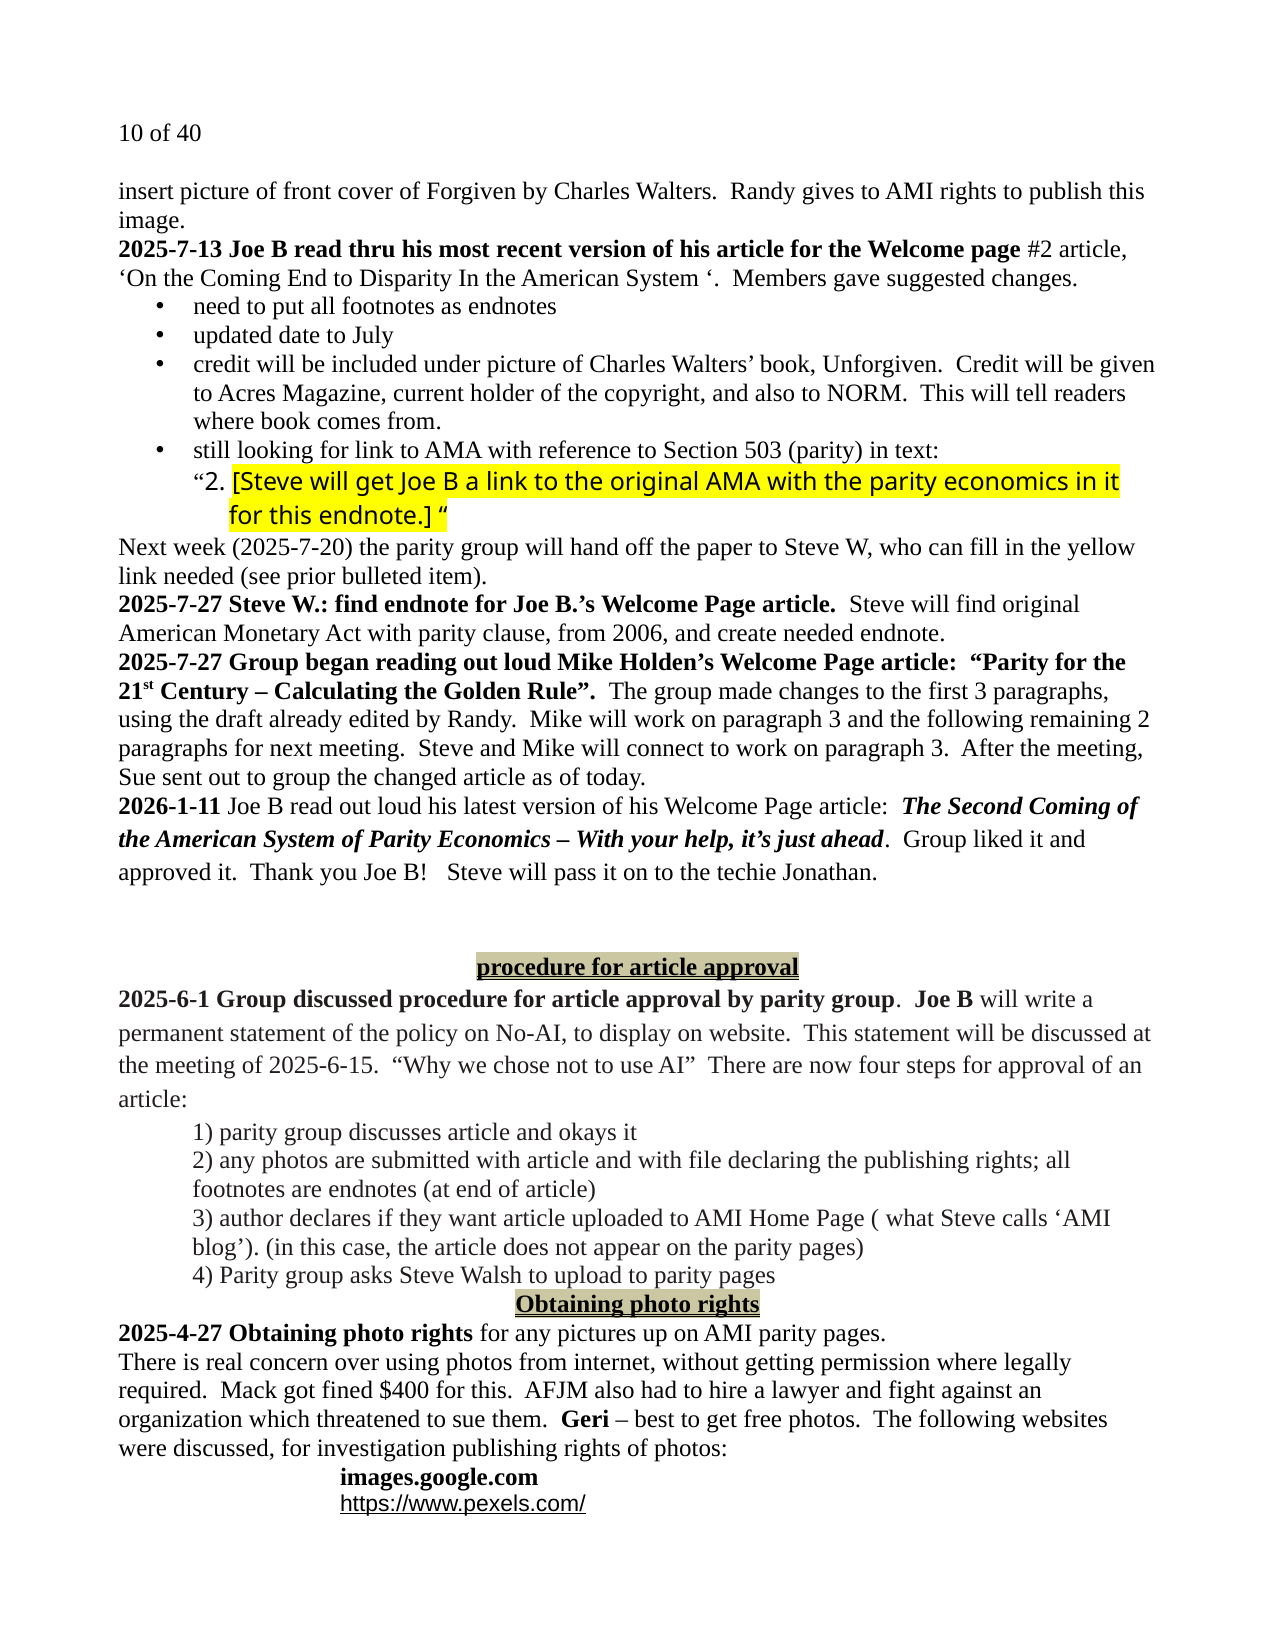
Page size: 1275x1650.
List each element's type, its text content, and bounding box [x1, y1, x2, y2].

list parity group discusses article and okays it [118, 1117, 1157, 1145]
list need to put all footnotes as endnotes [156, 291, 1157, 320]
text 2026-1-11 Joe B read out loud his latest version of his Welcome Page article: The Second Coming of the American System of Parity Economics – With your help, it’s just ahead. Group liked it and approved it. Thank you Joe B! Steve will pass it on to the techie Jonathan. [118, 791, 1157, 886]
list author declares if they want article uploaded to AMI Home Page ( what Steve calls ‘AMI blog’). (in this case, the article does not appear on the parity pages) [118, 1203, 1157, 1260]
list updated date to July [156, 320, 1157, 349]
list credit will be included under picture of Charles Walters’ book, Unforgiven. Credit will be given to Acres Magazine, current holder of the copyright, and also to NORM. This will tell readers where book comes from. [156, 349, 1157, 435]
text 2025-7-13 Joe B read thru his most recent version of his article for the Welcome page #2 article, ‘On the Coming End to Disparity In the American System ‘. Members gave suggested changes. [118, 234, 1157, 291]
list any photos are submitted with article and with file declaring the publishing rights; all footnotes are endnotes (at end of article) [118, 1145, 1157, 1203]
text 2025-7-27 Steve W.: find endnote for Joe B.’s Welcome Page article. Steve will find original American Monetary Act with parity clause, from 2006, and create needed endnote. [118, 589, 1157, 647]
list Parity group asks Steve Walsh to upload to parity pages [118, 1260, 1157, 1289]
list still looking for link to AMA with reference to Section 503 (parity) in text: [156, 435, 1157, 464]
text 2025-6-1 Group discussed procedure for article approval by parity group. Joe B will write a permanent statement of the policy on No-AI, to display on website. This statement will be discussed at the meeting of 2025-6-15. “Why we chose not to use AI” There are now four steps for approval of an article: [118, 984, 1157, 1112]
text images.google.com [340, 1462, 1157, 1490]
text for this endnote.] “ [118, 498, 1157, 532]
text https://www.pexels.com/ [340, 1490, 980, 1517]
text procedure for article approval [118, 952, 1157, 980]
text “2. [Steve will get Joe B a link to the original AMA with the parity economics in it [118, 464, 1157, 498]
text There is real concern over using photos from internet, without getting permission where legally required. Mack got fined $400 for this. AFJM also had to hire a lawyer and fight against an organization which threatened to sue them. Geri – best to get free photos. The following websites were discussed, for investigation publishing rights of photos: [118, 1347, 1157, 1462]
text Next week (2025-7-20) the parity group will hand off the paper to Steve W, who can fill in the yellow link needed (see prior bulleted item). [118, 532, 1157, 589]
text insert picture of front cover of Forgiven by Charles Walters. Randy gives to AMI rights to publish this image. [118, 176, 1157, 234]
text Obtaining photo rights [118, 1289, 1157, 1318]
text 2025-4-27 Obtaining photo rights for any pictures up on AMI parity pages. [118, 1318, 1157, 1347]
text 2025-7-27 Group began reading out loud Mike Holden’s Welcome Page article: “Parity for the 21st Century – Calculating the Golden Rule”. The group made changes to the first 3 paragraphs, using the draft already edited by Randy. Mike will work on paragraph 3 and the following remaining 2 paragraphs for next meeting. Steve and Mike will connect to work on paragraph 3. After the meeting, Sue sent out to group the changed article as of today. [118, 647, 1157, 791]
